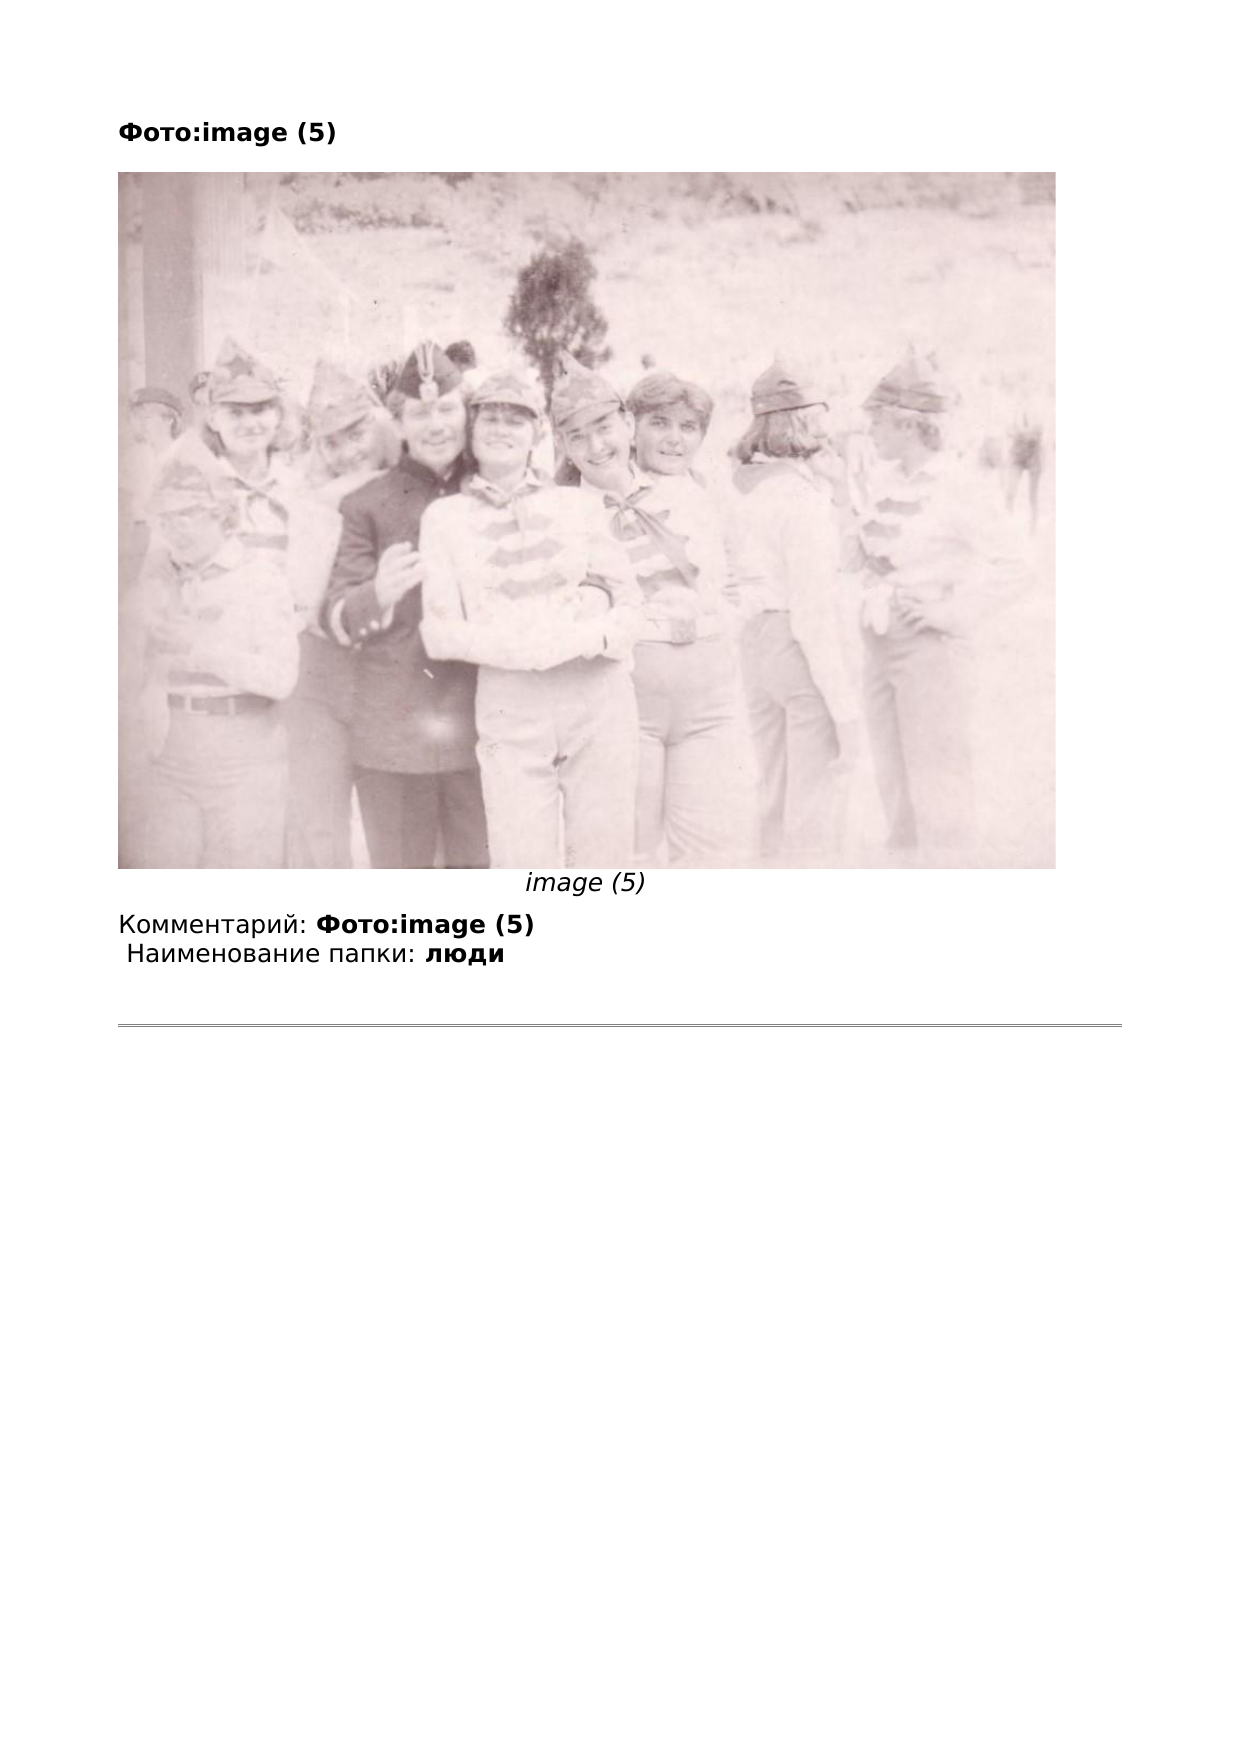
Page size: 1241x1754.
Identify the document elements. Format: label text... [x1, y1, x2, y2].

subtitle Фото:image (5) [118, 118, 1122, 147]
text image (5) [118, 869, 1056, 897]
picture [118, 172, 1056, 869]
text Комментарий: Фото:image (5) Наименование папки: люди [118, 910, 1122, 997]
